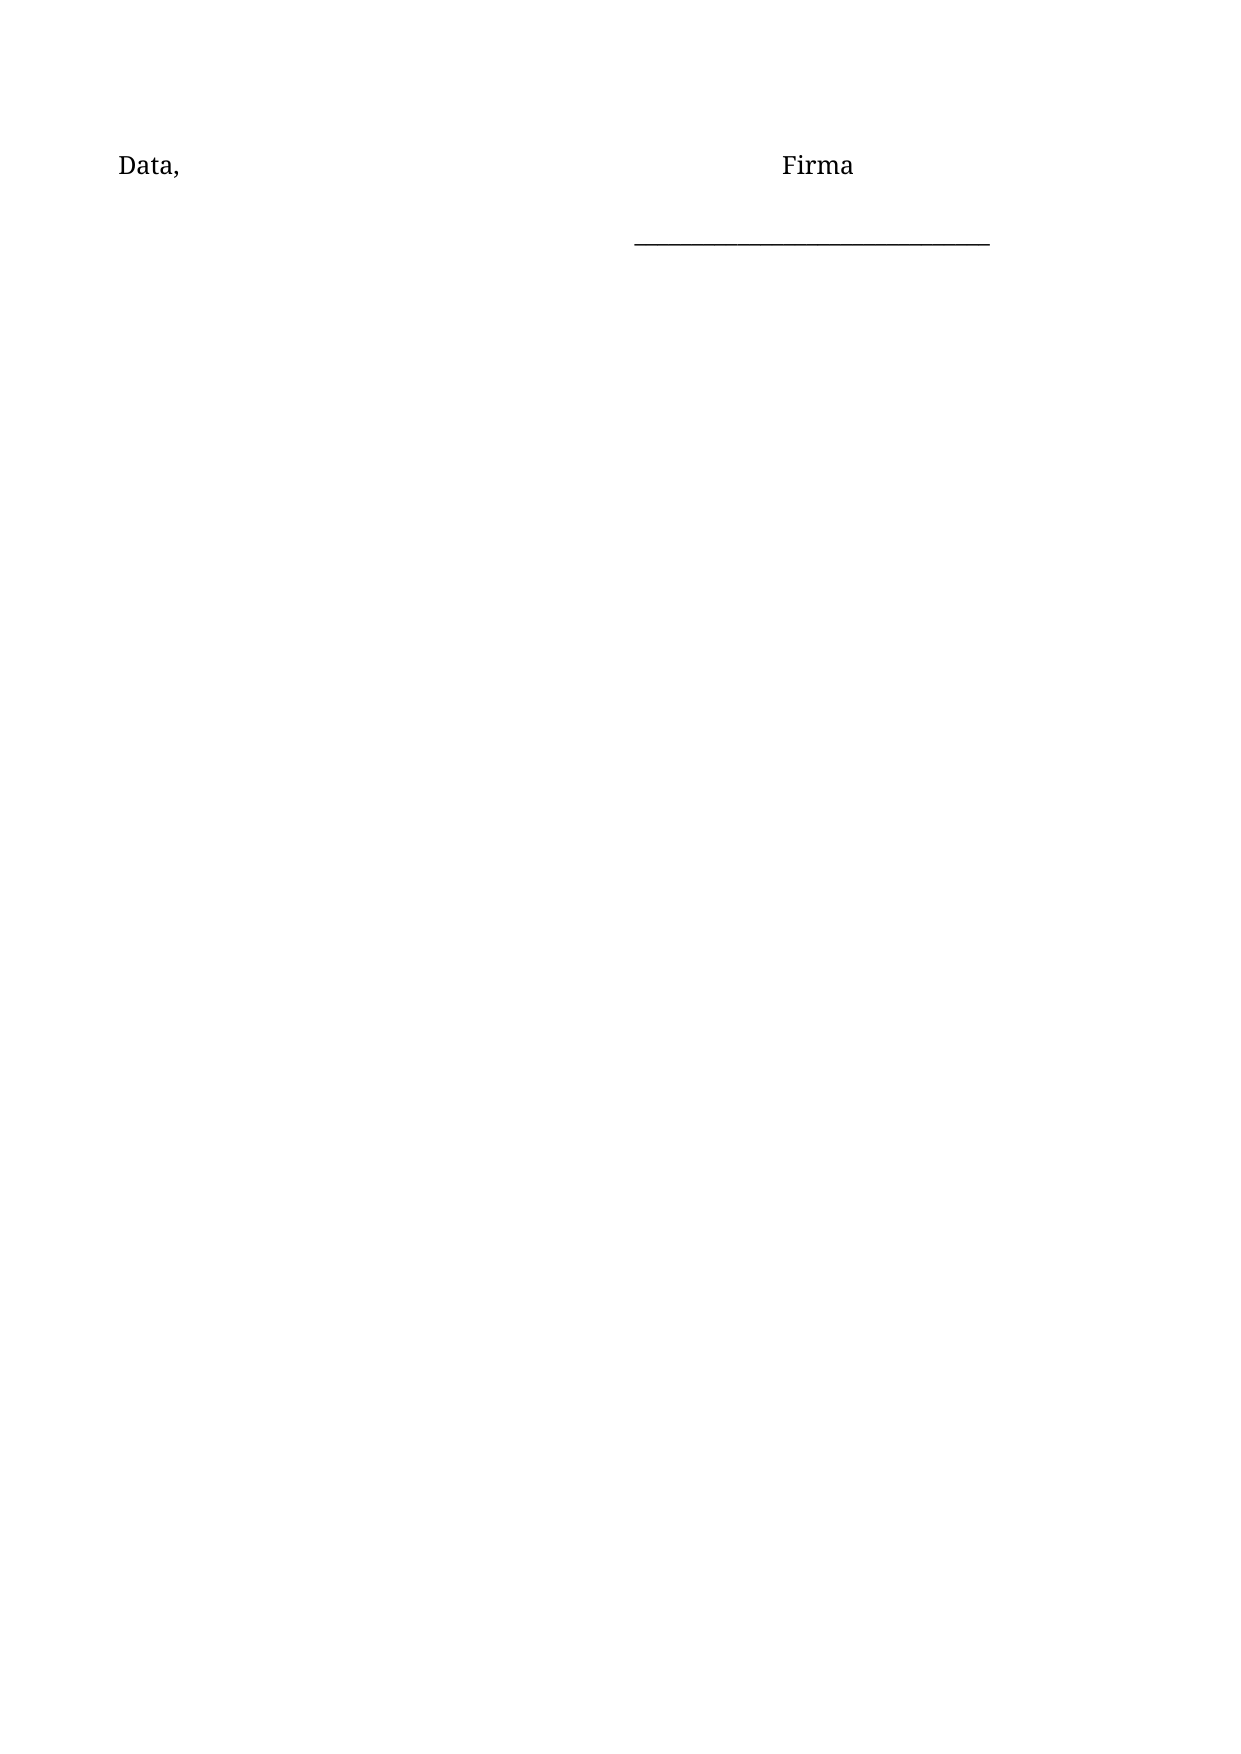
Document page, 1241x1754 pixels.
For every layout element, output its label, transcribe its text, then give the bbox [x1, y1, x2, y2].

text Data, Firma [118, 148, 1122, 182]
text _______________________________ [118, 216, 1122, 250]
